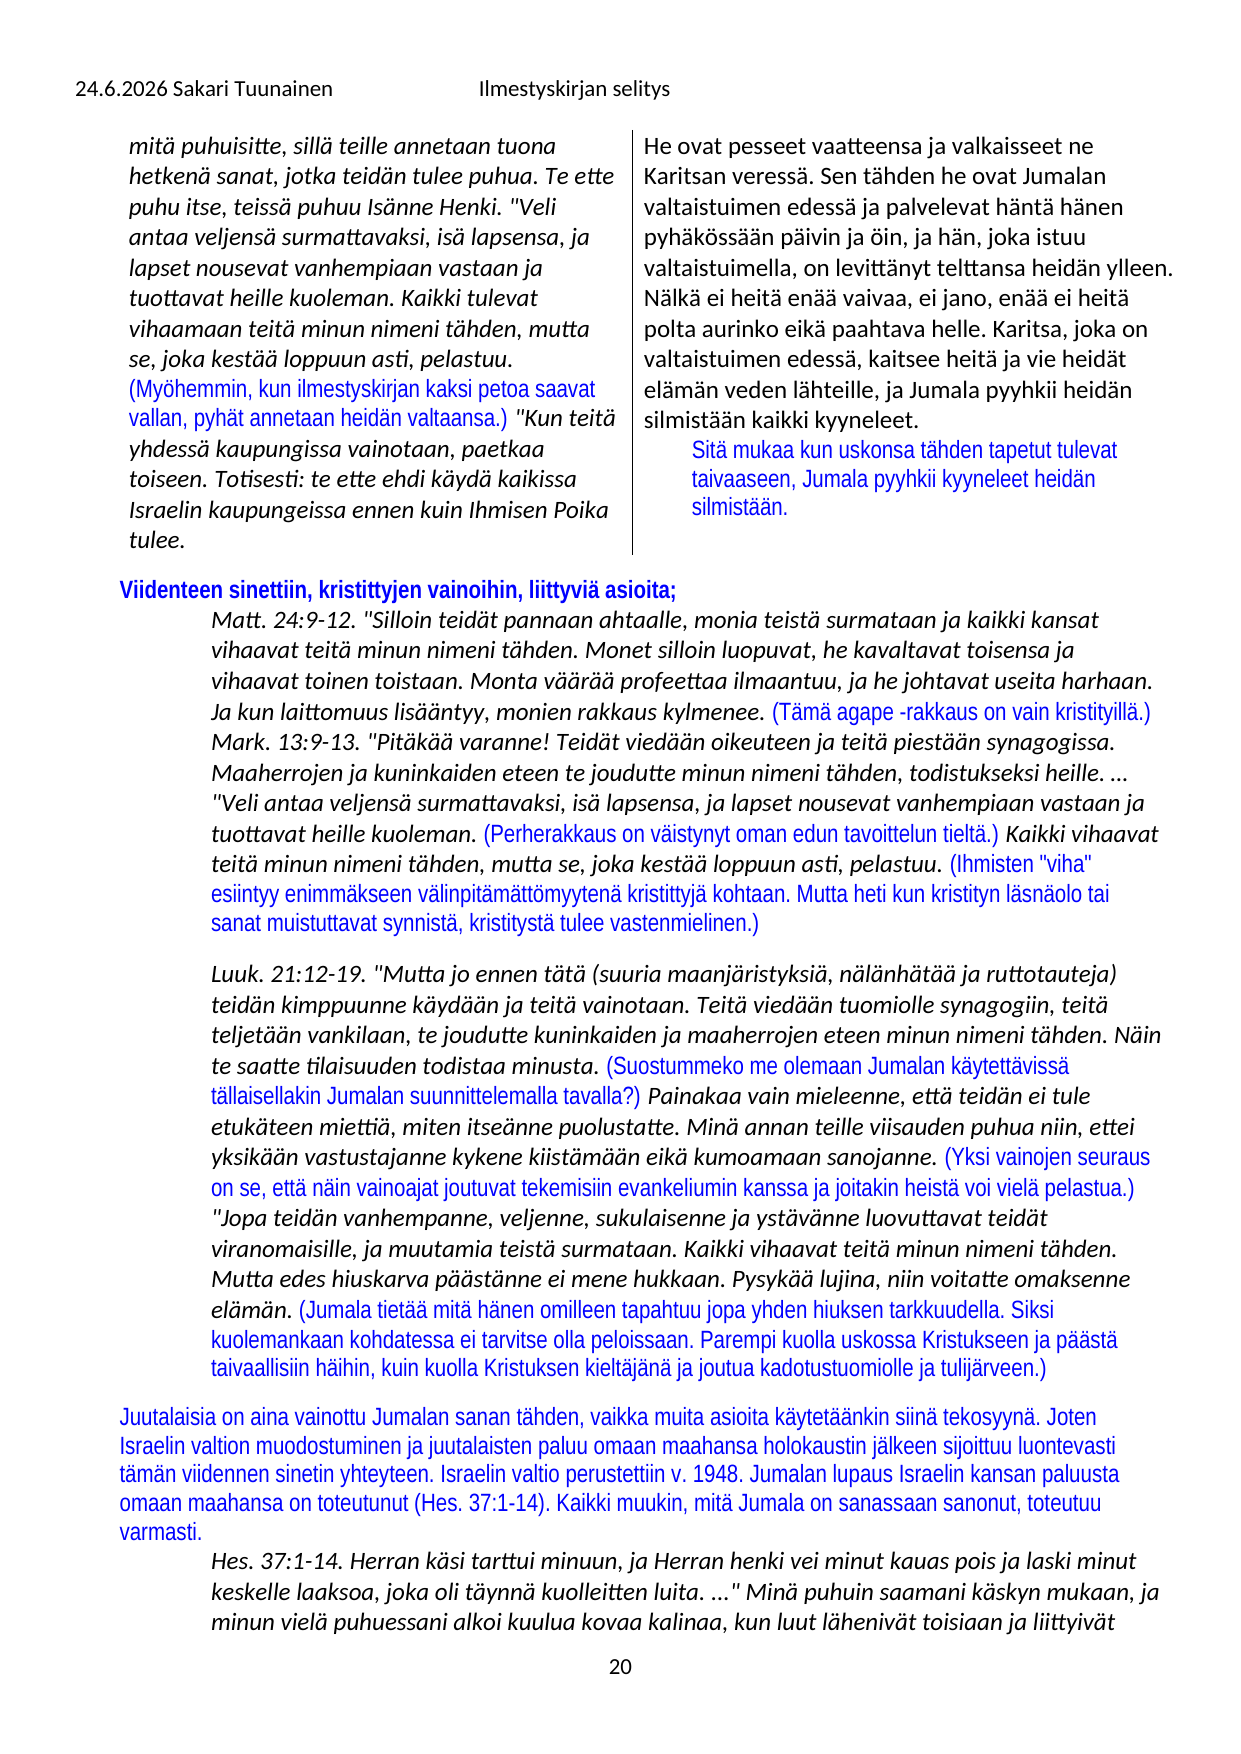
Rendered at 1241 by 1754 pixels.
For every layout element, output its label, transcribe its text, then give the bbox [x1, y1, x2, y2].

table_header He ovat pesseet vaatteensa ja valkaisseet ne Karitsan veressä. Sen tähden he ovat Jumalan valtaistuimen edessä ja palvelevat häntä hänen pyhäkössään päivin ja öin, ja hän, joka istuu valtaistuimella, on levittänyt telttansa heidän ylleen. Nälkä ei heitä enää vaivaa, ei jano, enää ei heitä polta aurinko eikä paahtava helle. Karitsa, joka on valtaistuimen edessä, kaitsee heitä ja vie heidät elämän veden lähteille, ja Jumala pyyhkii heidän silmistään kaikki kyyneleet. Sitä mukaa kun uskonsa tähden tapetut tulevat taivaaseen, Jumala pyyhkii kyyneleet heidän silmistään. [633, 130, 1188, 555]
text Luuk. 21:12-19. "Mutta jo ennen tätä (suuria maanjäristyksiä, nälänhätää ja ruttotauteja) teidän kimppuunne käydään ja teitä vainotaan. Teitä viedään tuomiolle synagogiin, teitä teljetään vankilaan, te joudutte kuninkaiden ja maaherrojen eteen minun nimeni tähden. Näin te saatte tilaisuuden todistaa minusta. (Suostummeko me olemaan Jumalan käytettävissä tällaisellakin Jumalan suunnittelemalla tavalla?) Painakaa vain mieleenne, että teidän ei tule etukäteen miettiä, miten itseänne puolustatte. Minä annan teille viisauden puhua niin, ettei yksikään vastustajanne kykene kiistämään eikä kumoamaan sanojanne. (Yksi vainojen seuraus on se, että näin vainoajat joutuvat tekemisiin evankeliumin kanssa ja joitakin heistä voi vielä pelastua.) "Jopa teidän vanhempanne, veljenne, sukulaisenne ja ystävänne luovuttavat teidät viranomaisille, ja muutamia teistä surmataan. Kaikki vihaavat teitä minun nimeni tähden. Mutta edes hiuskarva päästänne ei mene hukkaan. Pysykää lujina, niin voitatte omaksenne elämän. (Jumala tietää mitä hänen omilleen tapahtuu jopa yhden hiuksen tarkkuudella. Siksi kuolemankaan kohdatessa ei tarvitse olla peloissaan. Parempi kuolla uskossa Kristukseen ja päästä taivaallisiin häihin, kuin kuolla Kristuksen kieltäjänä ja joutua kadotustuomiolle ja tulijärveen.) [211, 958, 1165, 1382]
text Matt. 24:9-12. "Silloin teidät pannaan ahtaalle, monia teistä surmataan ja kaikki kansat vihaavat teitä minun nimeni tähden. Monet silloin luopuvat, he kavaltavat toisensa ja vihaavat toinen toistaan. Monta väärää profeettaa ilmaantuu, ja he johtavat useita harhaan. Ja kun laittomuus lisääntyy, monien rakkaus kylmenee. (Tämä agape -rakkaus on vain kristityillä.) [211, 604, 1165, 726]
text Juutalaisia on aina vainottu Jumalan sanan tähden, vaikka muita asioita käytetäänkin siinä tekosyynä. Joten Israelin valtion muodostuminen ja juutalaisten paluu omaan maahansa holokaustin jälkeen sijoittuu luontevasti tämän viidennen sinetin yhteyteen. Israelin valtio perustettiin v. 1948. Jumalan lupaus Israelin kansan paluusta omaan maahansa on toteutunut (Hes. 37:1-14). Kaikki muukin, mitä Jumala on sanassaan sanonut, toteutuu varmasti. [119, 1402, 1165, 1545]
text Hes. 37:1-14. Herran käsi tarttui minuun, ja Herran henki vei minut kauas pois ja laski minut keskelle laaksoa, joka oli täynnä kuolleitten luita. ..." Minä puhuin saamani käskyn mukaan, ja minun vielä puhuessani alkoi kuulua kovaa kalinaa, kun luut lähenivät toisiaan ja liittyivät [211, 1545, 1165, 1637]
text Mark. 13:9-13. "Pitäkää varanne! Teidät viedään oikeuteen ja teitä piestään synagogissa. Maaherrojen ja kuninkaiden eteen te joudutte minun nimeni tähden, todistukseksi heille. … "Veli antaa veljensä surmattavaksi, isä lapsensa, ja lapset nousevat vanhempiaan vastaan ja tuottavat heille kuoleman. (Perherakkaus on väistynyt oman edun tavoittelun tieltä.) Kaikki vihaavat teitä minun nimeni tähden, mutta se, joka kestää loppuun asti, pelastuu. (Ihmisten "viha" esiintyy enimmäkseen välinpitämättömyytenä kristittyjä kohtaan. Mutta heti kun kristityn läsnäolo tai sanat muistuttavat synnistä, kristitystä tulee vastenmielinen.) [211, 726, 1165, 938]
table_header mitä puhuisitte, sillä teille annetaan tuona hetkenä sanat, jotka teidän tulee puhua. Te ette puhu itse, teissä puhuu Isänne Henki. "Veli antaa veljensä surmattavaksi, isä lapsensa, ja lapset nousevat vanhempiaan vastaan ja tuottavat heille kuoleman. Kaikki tulevat vihaamaan teitä minun nimeni tähden, mutta se, joka kestää loppuun asti, pelastuu. (Myöhemmin, kun ilmestyskirjan kaksi petoa saavat vallan, pyhät annetaan heidän valtaansa.) "Kun teitä yhdessä kaupungissa vainotaan, paetkaa toiseen. Totisesti: te ette ehdi käydä kaikissa Israelin kaupungeissa ennen kuin Ihmisen Poika tulee. [75, 130, 632, 555]
text Viidenteen sinettiin, kristittyjen vainoihin, liittyviä asioita; [119, 576, 1165, 604]
